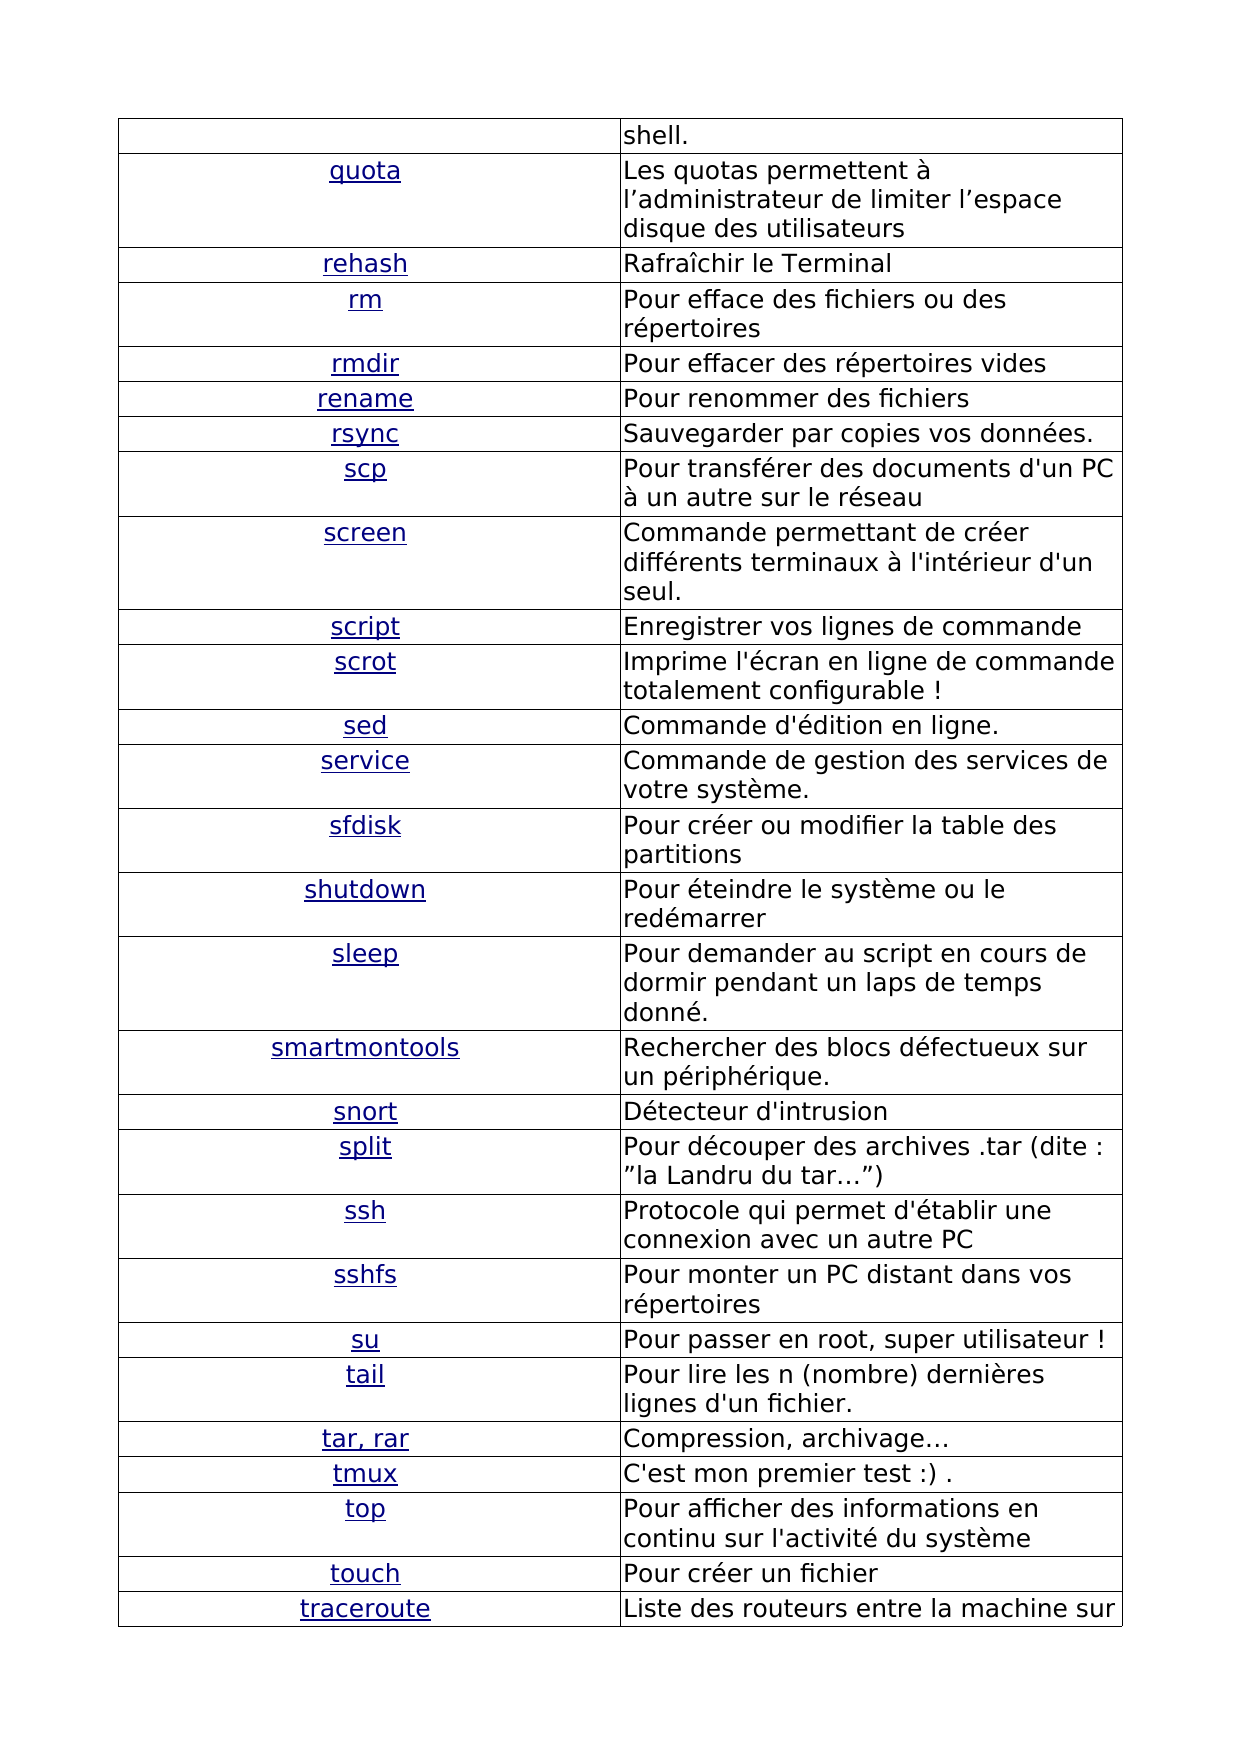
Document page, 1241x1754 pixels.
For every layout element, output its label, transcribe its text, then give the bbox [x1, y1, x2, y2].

table_cell Détecteur d'intrusion [621, 1095, 1122, 1129]
table_cell Enregistrer vos lignes de commande [621, 610, 1122, 644]
table_cell Rechercher des blocs défectueux sur un périphérique. [621, 1031, 1122, 1094]
table_cell quota [119, 154, 620, 247]
table_cell Pour effacer des répertoires vides [621, 347, 1122, 381]
table_cell Liste des routeurs entre la machine sur [621, 1592, 1122, 1626]
table_cell sfdisk [119, 809, 620, 872]
table_cell Pour éteindre le système ou le redémarrer [621, 873, 1122, 936]
table_cell tar, rar [119, 1422, 620, 1456]
table_cell Les quotas permettent à l’administrateur de limiter l’espace disque des utilisateurs [621, 154, 1122, 247]
table_cell Pour découper des archives .tar (dite : ”la Landru du tar…”) [621, 1130, 1122, 1193]
table_cell screen [119, 517, 620, 609]
table_cell scp [119, 452, 620, 516]
table_cell sed [119, 710, 620, 743]
table_cell Protocole qui permet d'établir une connexion avec un autre PC [621, 1195, 1122, 1258]
table_cell Pour demander au script en cours de dormir pendant un laps de temps donné. [621, 937, 1122, 1030]
table_cell Pour créer un fichier [621, 1557, 1122, 1591]
table_cell Pour passer en root, super utilisateur ! [621, 1323, 1122, 1357]
table_cell tail [119, 1358, 620, 1421]
table_cell Pour renommer des fichiers [621, 382, 1122, 416]
table_cell Commande permettant de créer différents terminaux à l'intérieur d'un seul. [621, 517, 1122, 609]
table_cell [119, 119, 620, 153]
table_cell su [119, 1323, 620, 1357]
table_cell sleep [119, 937, 620, 1030]
table_cell Commande de gestion des services de votre système. [621, 745, 1122, 808]
table_cell service [119, 745, 620, 808]
table_cell Pour efface des fichiers ou des répertoires [621, 283, 1122, 346]
table_cell ssh [119, 1195, 620, 1258]
table_cell scrot [119, 645, 620, 708]
table_cell Commande d'édition en ligne. [621, 710, 1122, 743]
table_cell Pour transférer des documents d'un PC à un autre sur le réseau [621, 452, 1122, 516]
table_cell tmux [119, 1457, 620, 1492]
table_cell script [119, 610, 620, 644]
table_cell smartmontools [119, 1031, 620, 1094]
table_cell shell. [621, 119, 1122, 153]
table_cell shutdown [119, 873, 620, 936]
table_cell Pour créer ou modifier la table des partitions [621, 809, 1122, 872]
table_cell sshfs [119, 1259, 620, 1322]
table_cell rm [119, 283, 620, 346]
table_cell Pour lire les n (nombre) dernières lignes d'un fichier. [621, 1358, 1122, 1421]
table_cell snort [119, 1095, 620, 1129]
table_cell rmdir [119, 347, 620, 381]
table_cell rehash [119, 248, 620, 282]
table_cell C'est mon premier test :) . [621, 1457, 1122, 1492]
table_cell rename [119, 382, 620, 416]
table_cell Pour monter un PC distant dans vos répertoires [621, 1259, 1122, 1322]
table_cell Imprime l'écran en ligne de commande totalement configurable ! [621, 645, 1122, 708]
table_cell Compression, archivage… [621, 1422, 1122, 1456]
table_cell traceroute [119, 1592, 620, 1626]
table_cell Rafraîchir le Terminal [621, 248, 1122, 282]
table_cell split [119, 1130, 620, 1193]
table_cell Sauvegarder par copies vos données. [621, 417, 1122, 451]
table_cell Pour afficher des informations en continu sur l'activité du système [621, 1493, 1122, 1556]
table_cell rsync [119, 417, 620, 451]
table_cell touch [119, 1557, 620, 1591]
table_cell top [119, 1493, 620, 1556]
